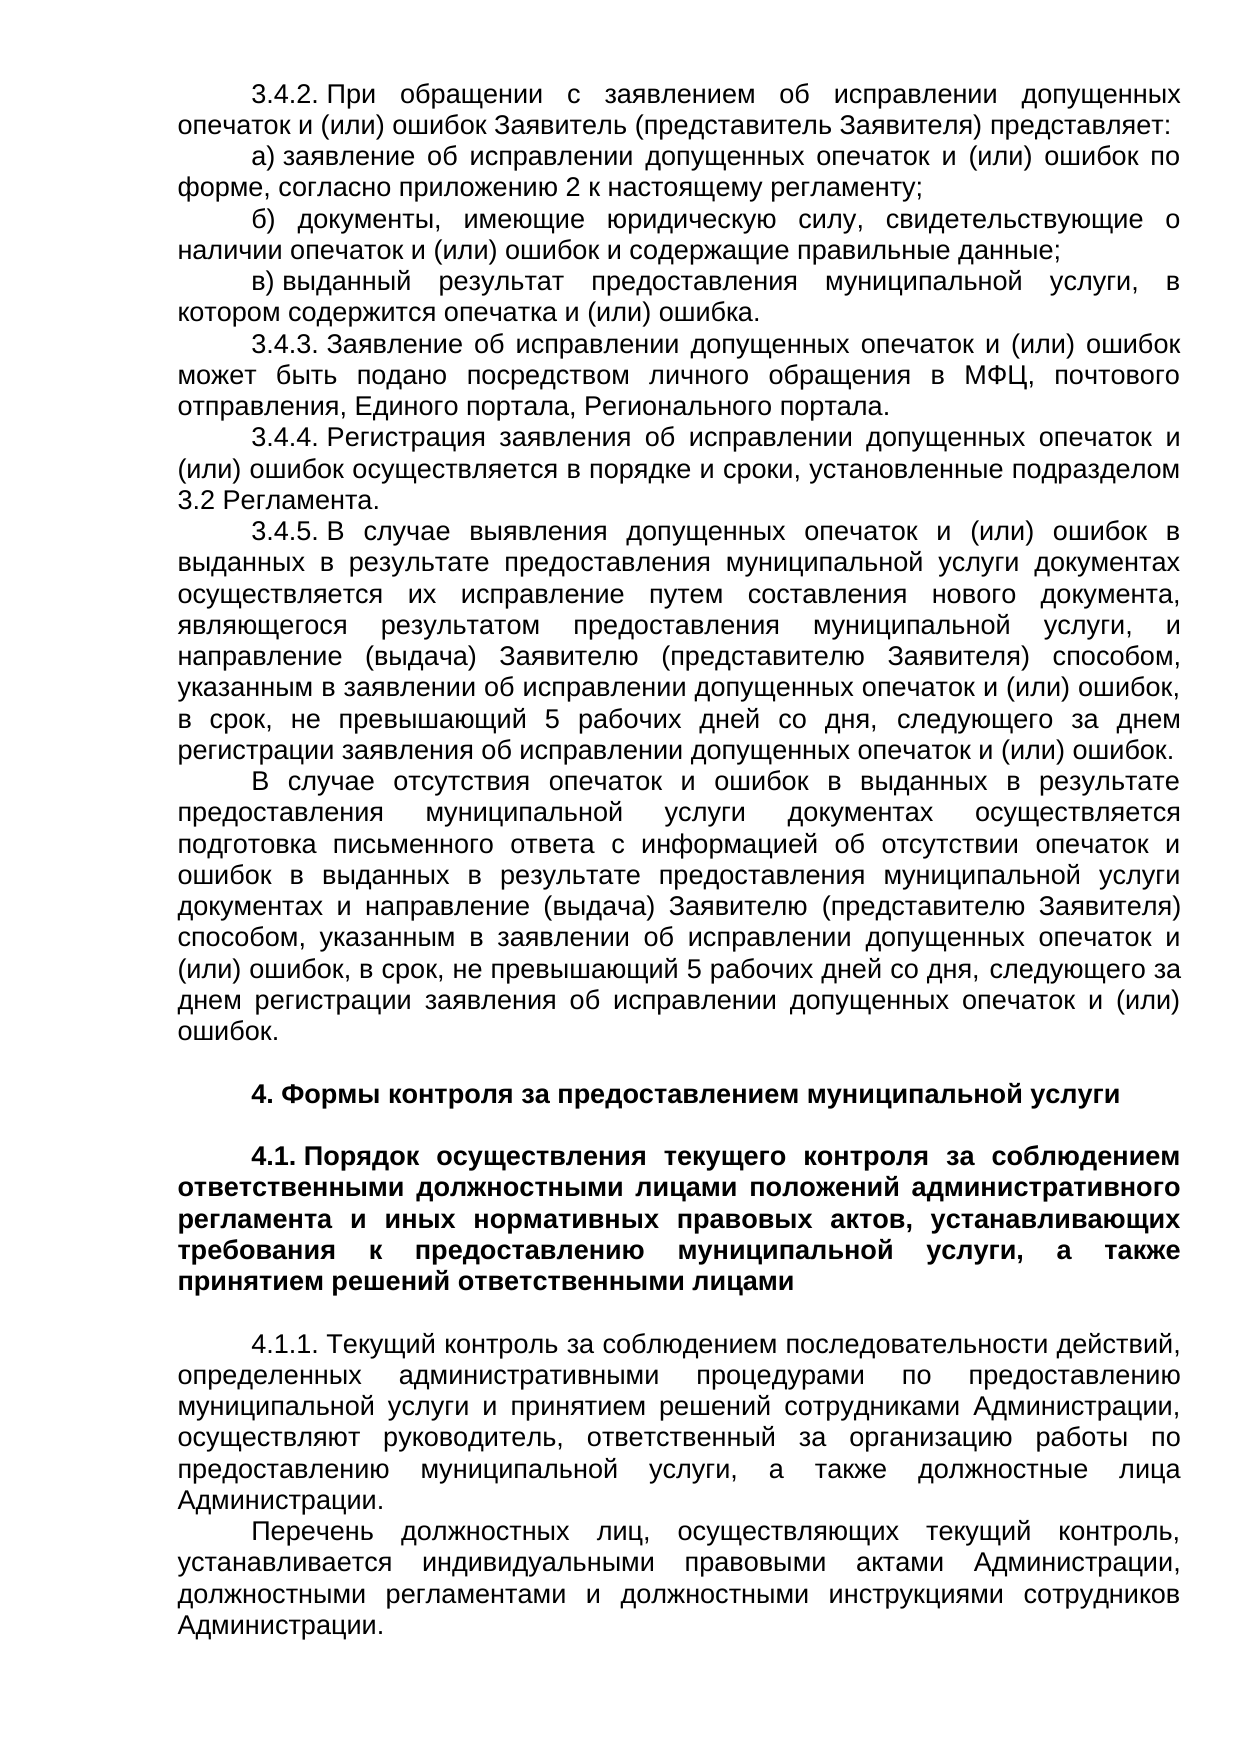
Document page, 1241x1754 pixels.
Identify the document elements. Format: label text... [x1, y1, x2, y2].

text Перечень должностных лиц, осуществляющих текущий контроль, устанавливается индивидуальными правовыми актами Администрации, должностными регламентами и должностными инструкциями сотрудников Администрации. [177, 1515, 1181, 1640]
text в) выданный результат предоставления муниципальной услуги, в котором содержится опечатка и (или) ошибка. [177, 265, 1181, 328]
text 4.1.1. Текущий контроль за соблюдением последовательности действий, определенных административными процедурами по предоставлению муниципальной услуги и принятием решений сотрудниками Администрации, осуществляют руководитель, ответственный за организацию работы по предоставлению муниципальной услуги, а также должностные лица Администрации. [177, 1328, 1181, 1515]
text 3.4.2. При обращении с заявлением об исправлении допущенных опечаток и (или) ошибок Заявитель (представитель Заявителя) представляет: [177, 78, 1181, 140]
text 4. Формы контроля за предоставлением муниципальной услуги [177, 1078, 1181, 1109]
text 3.4.5. В случае выявления допущенных опечаток и (или) ошибок в выданных в результате предоставления муниципальной услуги документах осуществляется их исправление путем составления нового документа, являющегося результатом предоставления муниципальной услуги, и направление (выдача) Заявителю (представителю Заявителя) способом, указанным в заявлении об исправлении допущенных опечаток и (или) ошибок, в срок, не превышающий 5 рабочих дней со дня, следующего за днем регистрации заявления об исправлении допущенных опечаток и (или) ошибок. [177, 515, 1181, 765]
text 3.4.4. Регистрация заявления об исправлении допущенных опечаток и (или) ошибок осуществляется в порядке и сроки, установленные подразделом 3.2 Регламента. [177, 421, 1181, 515]
text б) документы, имеющие юридическую силу, свидетельствующие о наличии опечаток и (или) ошибок и содержащие правильные данные; [177, 203, 1181, 265]
text В случае отсутствия опечаток и ошибок в выданных в результате предоставления муниципальной услуги документах осуществляется подготовка письменного ответа с информацией об отсутствии опечаток и ошибок в выданных в результате предоставления муниципальной услуги документах и направление (выдача) Заявителю (представителю Заявителя) способом, указанным в заявлении об исправлении допущенных опечаток и (или) ошибок, в срок, не превышающий 5 рабочих дней со дня, следующего за днем регистрации заявления об исправлении допущенных опечаток и (или) ошибок. [177, 765, 1181, 1046]
text 4.1. Порядок осуществления текущего контроля за соблюдением ответственными должностными лицами положений административного регламента и иных нормативных правовых актов, устанавливающих требования к предоставлению муниципальной услуги, а также принятием решений ответственными лицами [177, 1140, 1181, 1296]
text 3.4.3. Заявление об исправлении допущенных опечаток и (или) ошибок может быть подано посредством личного обращения в МФЦ, почтового отправления, Единого портала, Регионального портала. [177, 328, 1181, 421]
text а) заявление об исправлении допущенных опечаток и (или) ошибок по форме, согласно приложению 2 к настоящему регламенту; [177, 140, 1181, 203]
